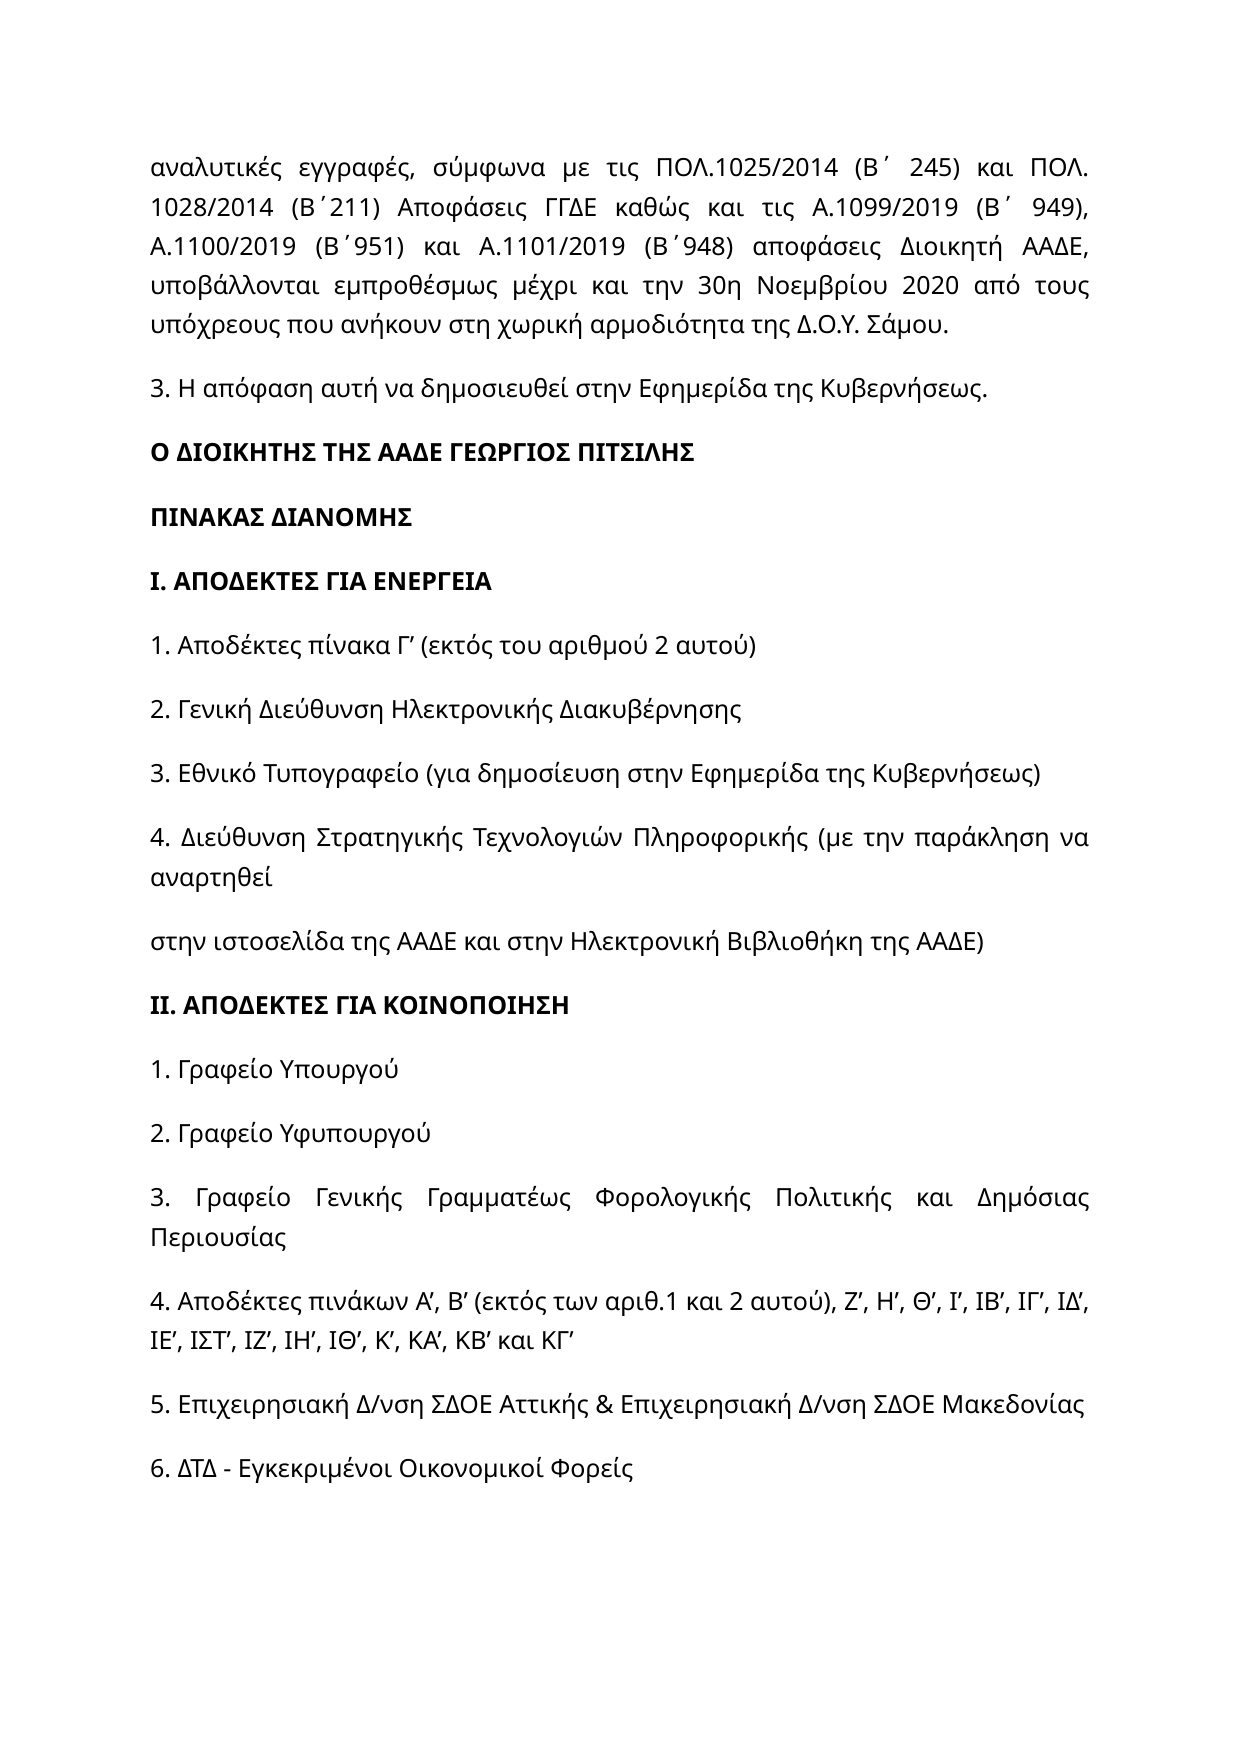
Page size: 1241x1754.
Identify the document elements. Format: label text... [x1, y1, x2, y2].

text 4. Διεύθυνση Στρατηγικής Τεχνολογιών Πληροφορικής (με την παράκληση να αναρτηθεί [150, 820, 1090, 893]
text αναλυτικές εγγραφές, σύμφωνα με τις ΠΟΛ.1025/2014 (Β΄ 245) και ΠΟΛ. 1028/2014 (Β΄211) Αποφάσεις ΓΓΔΕ καθώς και τις Α.1099/2019 (Β΄ 949), Α.1100/2019 (Β΄951) και Α.1101/2019 (Β΄948) αποφάσεις Διοικητή ΑΑΔΕ, υποβάλλονται εμπροθέσμως μέχρι και την 30η Νοεμβρίου 2020 από τους υπόχρεους που ανήκουν στη χωρική αρμοδιότητα της Δ.Ο.Υ. Σάμου. [150, 150, 1090, 341]
text στην ιστοσελίδα της ΑΑΔΕ και στην Ηλεκτρονική Βιβλιοθήκη της ΑΑΔΕ) [150, 923, 1090, 957]
text 3. Γραφείο Γενικής Γραμματέως Φορολογικής Πολιτικής και Δημόσιας Περιουσίας [150, 1180, 1090, 1253]
text 1. Γραφείο Υπουργού [150, 1052, 1090, 1086]
text ΠΙΝΑΚΑΣ ΔΙΑΝΟΜΗΣ [150, 499, 1090, 533]
text 6. ΔΤΔ - Εγκεκριμένοι Οικονομικοί Φορείς [150, 1451, 1090, 1485]
text 5. Επιχειρησιακή Δ/νση ΣΔΟΕ Αττικής & Επιχειρησιακή Δ/νση ΣΔΟΕ Μακεδονίας [150, 1387, 1090, 1421]
text 2. Γενική Διεύθυνση Ηλεκτρονικής Διακυβέρνησης [150, 692, 1090, 726]
text ΙΙ. ΑΠΟΔΕΚΤΕΣ ΓΙΑ ΚΟΙΝΟΠΟΙΗΣΗ [150, 987, 1090, 1022]
text 1. Αποδέκτες πίνακα Γ’ (εκτός του αριθμού 2 αυτού) [150, 627, 1090, 662]
text 3. Εθνικό Τυπογραφείο (για δημοσίευση στην Εφημερίδα της Κυβερνήσεως) [150, 756, 1090, 790]
text Ο ΔΙΟΙΚΗΤΗΣ ΤΗΣ ΑΑΔΕ ΓΕΩΡΓΙΟΣ ΠΙΤΣΙΛΗΣ [150, 435, 1090, 469]
text 4. Αποδέκτες πινάκων Α’, Β’ (εκτός των αριθ.1 και 2 αυτού), Ζ’, Η’, Θ’, Ι’, ΙΒ’, ΙΓ’, ΙΔ’, ΙΕ’, ΙΣΤ’, ΙΖ’, ΙΗ’, ΙΘ’, Κ’, ΚΑ’, ΚΒ’ και ΚΓ’ [150, 1283, 1090, 1357]
text 2. Γραφείο Υφυπουργού [150, 1116, 1090, 1150]
text 3. Η απόφαση αυτή να δημοσιευθεί στην Εφημερίδα της Κυβερνήσεως. [150, 371, 1090, 405]
text Ι. ΑΠΟΔΕΚΤΕΣ ΓΙΑ ΕΝΕΡΓΕΙΑ [150, 563, 1090, 597]
